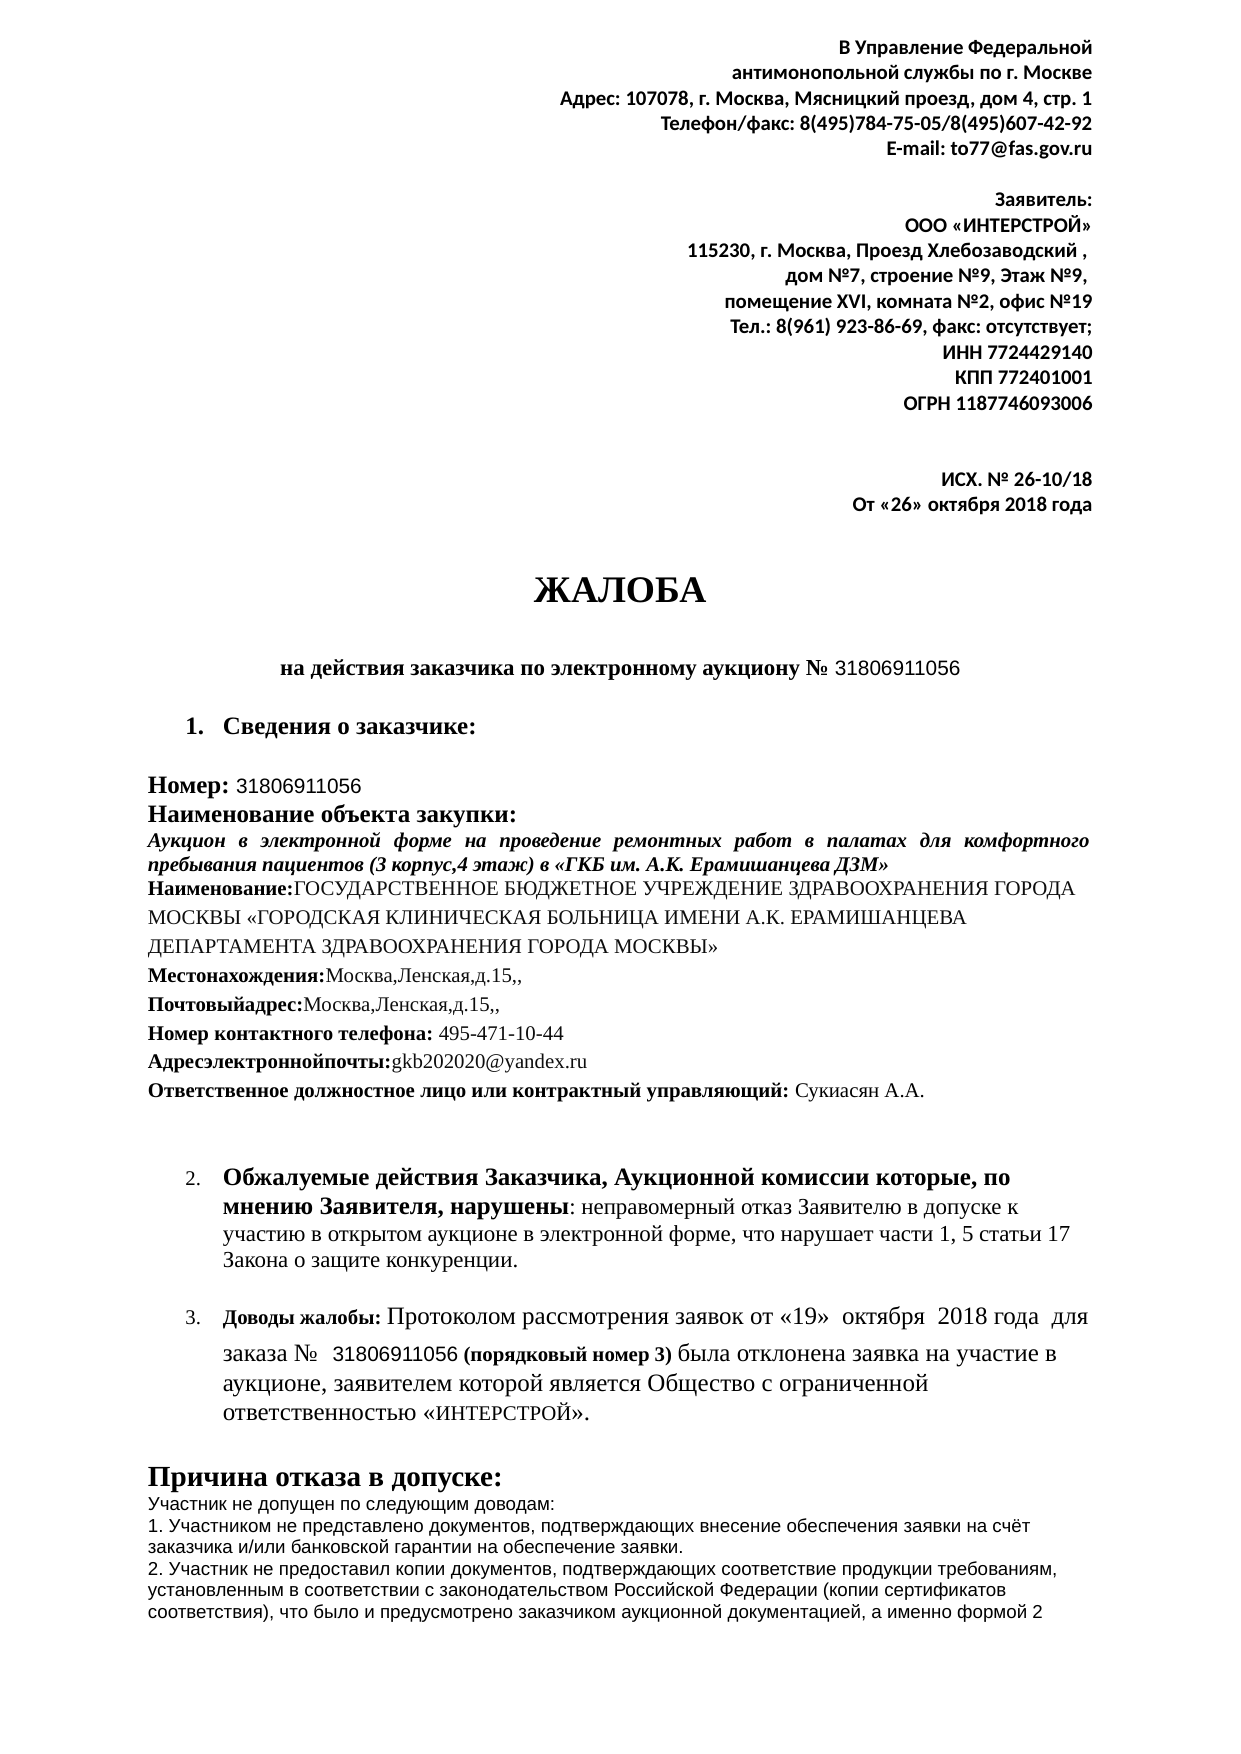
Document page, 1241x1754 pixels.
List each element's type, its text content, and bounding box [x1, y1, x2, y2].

text Номер контактного телефона: 495-471-10-44 [148, 1021, 1092, 1044]
text помещение XVI, комната №2, офис №19 [148, 288, 1092, 313]
text антимонопольной службы по г. Москве [148, 59, 1092, 85]
text ИСХ. № 26-10/18 [148, 466, 1092, 491]
text Адрес: 107078, г. Москва, Мясницкий проезд, дом 4, стр. 1 [148, 85, 1092, 110]
text 1. Участником не представлено документов, подтверждающих внесение обеспечения заявки на счёт заказчика и/или банковской гарантии на обеспечение заявки. [148, 1514, 1092, 1557]
text Наименование:ГОСУДАРСТВЕННОЕ БЮДЖЕТНОЕ УЧРЕЖДЕНИЕ ЗДРАВООХРАНЕНИЯ ГОРОДА МОСКВЫ «ГОРОДСКАЯ КЛИНИЧЕСКАЯ БОЛЬНИЦА ИМЕНИ А.К. ЕРАМИШАНЦЕВА ДЕПАРТАМЕНТА ЗДРАВООХРАНЕНИЯ ГОРОДА МОСКВЫ» [148, 876, 1092, 958]
list Обжалуемые действия Заказчика, Аукционной комиссии которые, по мнению Заявителя, нарушены: неправомерный отказ Заявителю в допуске к участию в открытом аукционе в электронной форме, что нарушает части 1, 5 статьи 17 Закона о защите конкуренции. [185, 1162, 1092, 1272]
text E-mail: to77@fas.gov.ru [148, 136, 1092, 161]
text 2. Участник не предоставил копии документов, подтверждающих соответствие продукции требованиям, установленным в соответствии с законодательством Российской Федерации (копии сертификатов соответствия), что было и предусмотрено заказчиком аукционной документацией, а именно формой 2 [148, 1557, 1092, 1622]
text ЖАЛОБА [148, 568, 1092, 611]
text Местонахождения:Москва,Ленская,д.15,, [148, 963, 1092, 987]
text 115230, г. Москва, Проезд Хлебозаводский , [148, 237, 1092, 263]
text Заявитель: [148, 186, 1092, 212]
list Доводы жалобы: Протоколом рассмотрения заявок от «19» октября 2018 года для заказа № 31806911056 (порядковый номер 3) была отклонена заявка на участие в аукционе, заявителем которой является Общество с ограниченной ответственностью «ИНТЕРСТРОЙ». [185, 1301, 1092, 1426]
text Номер: 31806911056 [148, 771, 1092, 799]
text Адресэлектроннойпочты:gkb202020@yandex.ru [148, 1049, 1092, 1073]
list Сведения о заказчике: [185, 711, 1092, 740]
text ООО «ИНТЕРСТРОЙ» [148, 212, 1092, 237]
text Почтовыйадрес:Москва,Ленская,д.15,, [148, 992, 1092, 1016]
text Участник не допущен по следующим доводам: [148, 1493, 1092, 1514]
text Телефон/факс: 8(495)784-75-05/8(495)607-42-92 [148, 110, 1092, 136]
text Ответственное должностное лицо или контрактный управляющий: Сукиасян А.А. [148, 1078, 1092, 1102]
text на действия заказчика по электронному аукциону № 31806911056 [148, 654, 1092, 680]
text В Управление Федеральной [148, 34, 1092, 59]
text дом №7, строение №9, Этаж №9, [148, 263, 1092, 288]
text Наименование объекта закупки: [148, 799, 1092, 828]
text От «26» октября 2018 года [148, 491, 1092, 517]
text Аукцион в электронной форме на проведение ремонтных работ в палатах для комфортного пребывания пациентов (3 корпус,4 этаж) в «ГКБ им. А.К. Ерамишанцева ДЗМ» [148, 828, 1092, 876]
text ОГРН 1187746093006 [148, 390, 1092, 415]
text ИНН 7724429140 [148, 339, 1092, 364]
text Причина отказа в допуске: [148, 1459, 1092, 1493]
text Тел.: 8(961) 923-86-69, факс: отсутствует; [148, 313, 1092, 339]
text КПП 772401001 [148, 364, 1092, 390]
